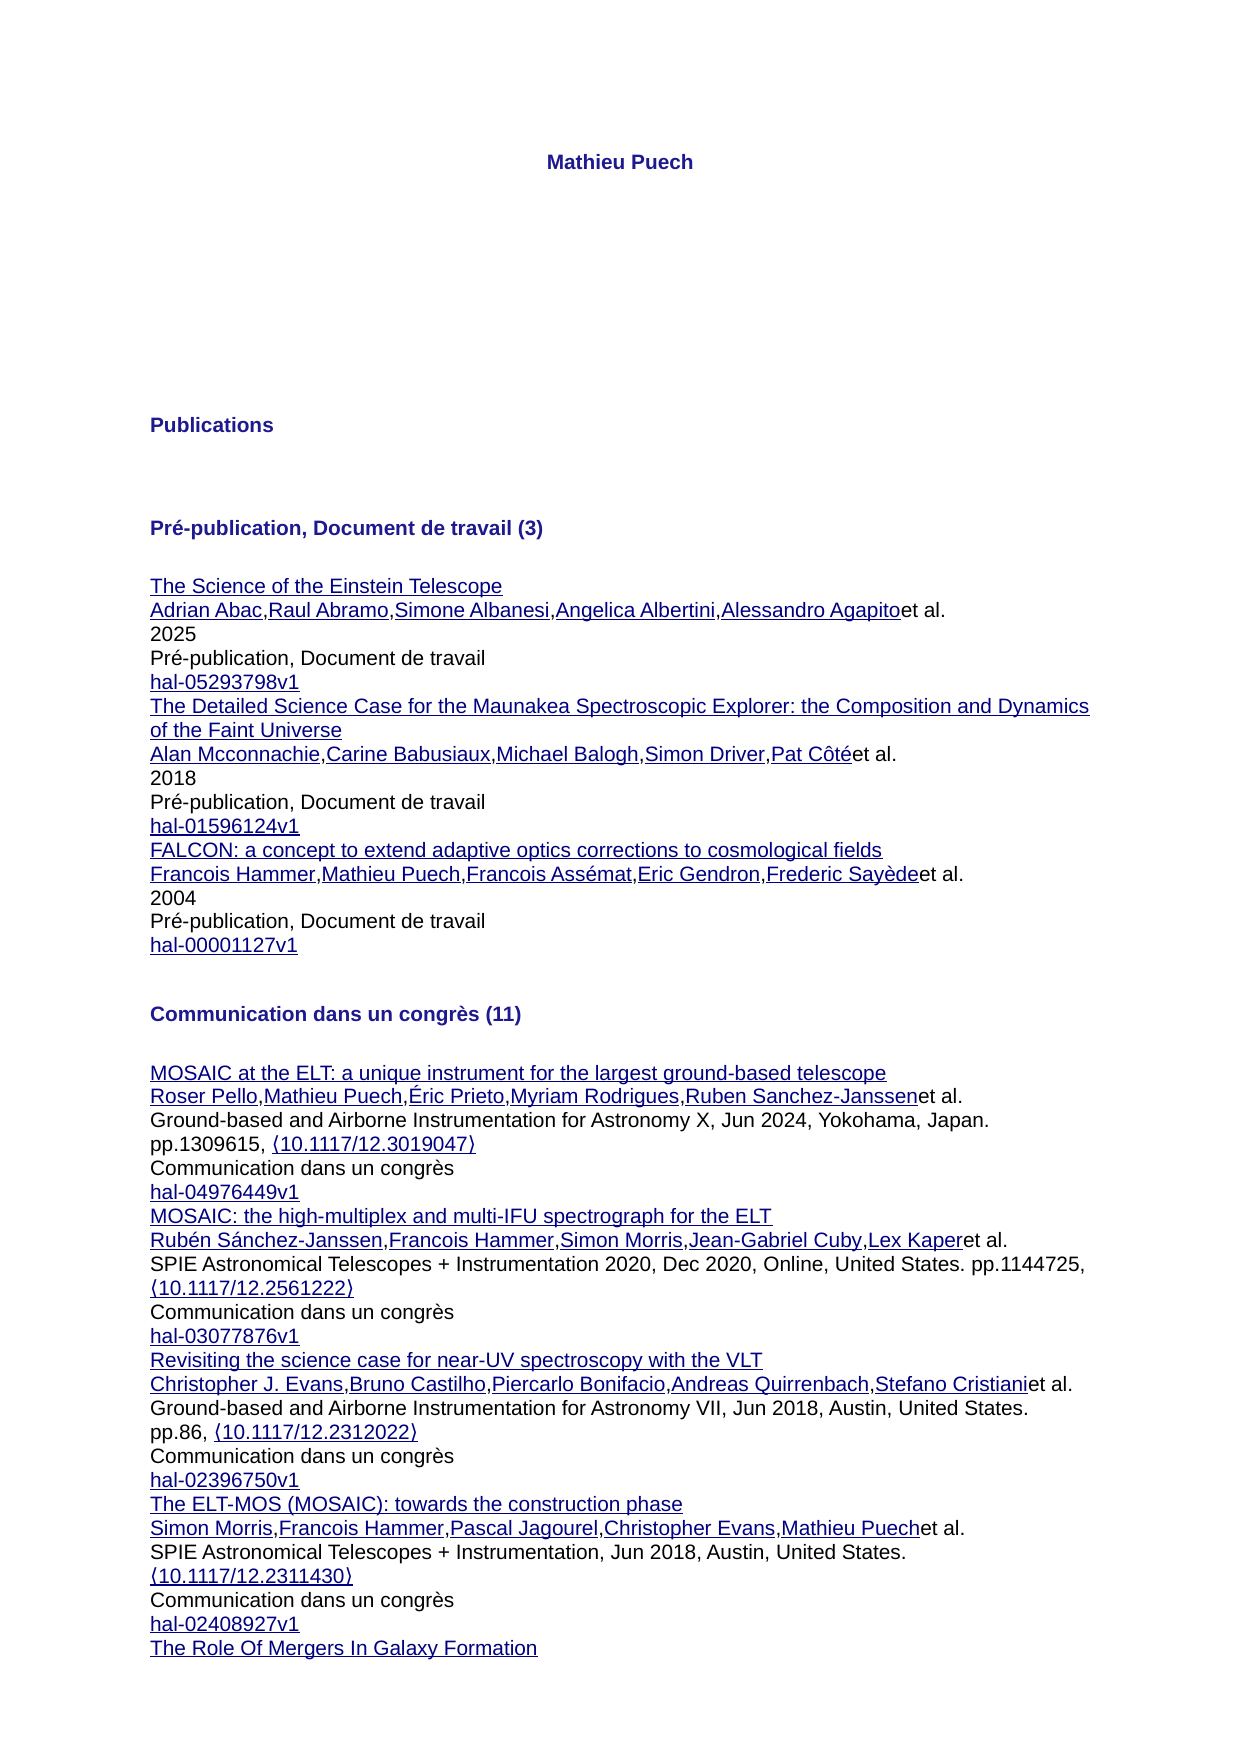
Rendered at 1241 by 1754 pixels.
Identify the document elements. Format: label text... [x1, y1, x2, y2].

subtitle Publications [150, 412, 1090, 436]
subtitle Pré-publication, Document de travail (3) [150, 516, 1090, 539]
subtitle Communication dans un congrès (11) [150, 1002, 1090, 1026]
table_cell The ELT-MOS (MOSAIC): towards the construction phase Simon Morris,Francois Hammer,Pascal Jagourel,Christopher Evans,Mathieu Puechet al. SPIE Astronomical Telescopes + Instrumentation, Jun 2018, Austin, United States. ⟨10.1117/12.2311430⟩ Communication dans un congrès hal-02408927v1 [150, 1492, 1090, 1635]
table_cell The Detailed Science Case for the Maunakea Spectroscopic Explorer: the Composition and Dynamics [150, 694, 1090, 715]
table_cell of the Faint Universe Alan Mcconnachie,Carine Babusiaux,Michael Balogh,Simon Driver,Pat Côtéet al. 2018 Pré-publication, Document de travail hal-01596124v1 [150, 716, 1090, 837]
table_cell MOSAIC: the high-multiplex and multi-IFU spectrograph for the ELT Rubén Sánchez-Janssen,Francois Hammer,Simon Morris,Jean-Gabriel Cuby,Lex Kaperet al. SPIE Astronomical Telescopes + Instrumentation 2020, Dec 2020, Online, United States. pp.1144725, ⟨10.1117/12.2561222⟩ Communication dans un congrès hal-03077876v1 [150, 1204, 1090, 1348]
subtitle Mathieu Puech [150, 150, 1090, 174]
table_cell FALCON: a concept to extend adaptive optics corrections to cosmological fields Francois Hammer,Mathieu Puech,Francois Assémat,Eric Gendron,Frederic Sayèdeet al. 2004 Pré-publication, Document de travail hal-00001127v1 [150, 838, 1090, 957]
table_header MOSAIC at the ELT: a unique instrument for the largest ground-based telescope Roser Pello,Mathieu Puech,Éric Prieto,Myriam Rodrigues,Ruben Sanchez-Janssenet al. Ground-based and Airborne Instrumentation for Astronomy X, Jun 2024, Yokohama, Japan. pp.1309615, ⟨10.1117/12.3019047⟩ Communication dans un congrès hal-04976449v1 [150, 1060, 1090, 1204]
table_cell The Role Of Mergers In Galaxy Formation [150, 1635, 1090, 1659]
table_cell Revisiting the science case for near-UV spectroscopy with the VLT Christopher J. Evans,Bruno Castilho,Piercarlo Bonifacio,Andreas Quirrenbach,Stefano Cristianiet al. Ground-based and Airborne Instrumentation for Astronomy VII, Jun 2018, Austin, United States. pp.86, ⟨10.1117/12.2312022⟩ Communication dans un congrès hal-02396750v1 [150, 1348, 1090, 1492]
table_header The Science of the Einstein Telescope Adrian Abac,Raul Abramo,Simone Albanesi,Angelica Albertini,Alessandro Agapitoet al. 2025 Pré-publication, Document de travail hal-05293798v1 [150, 574, 1090, 694]
